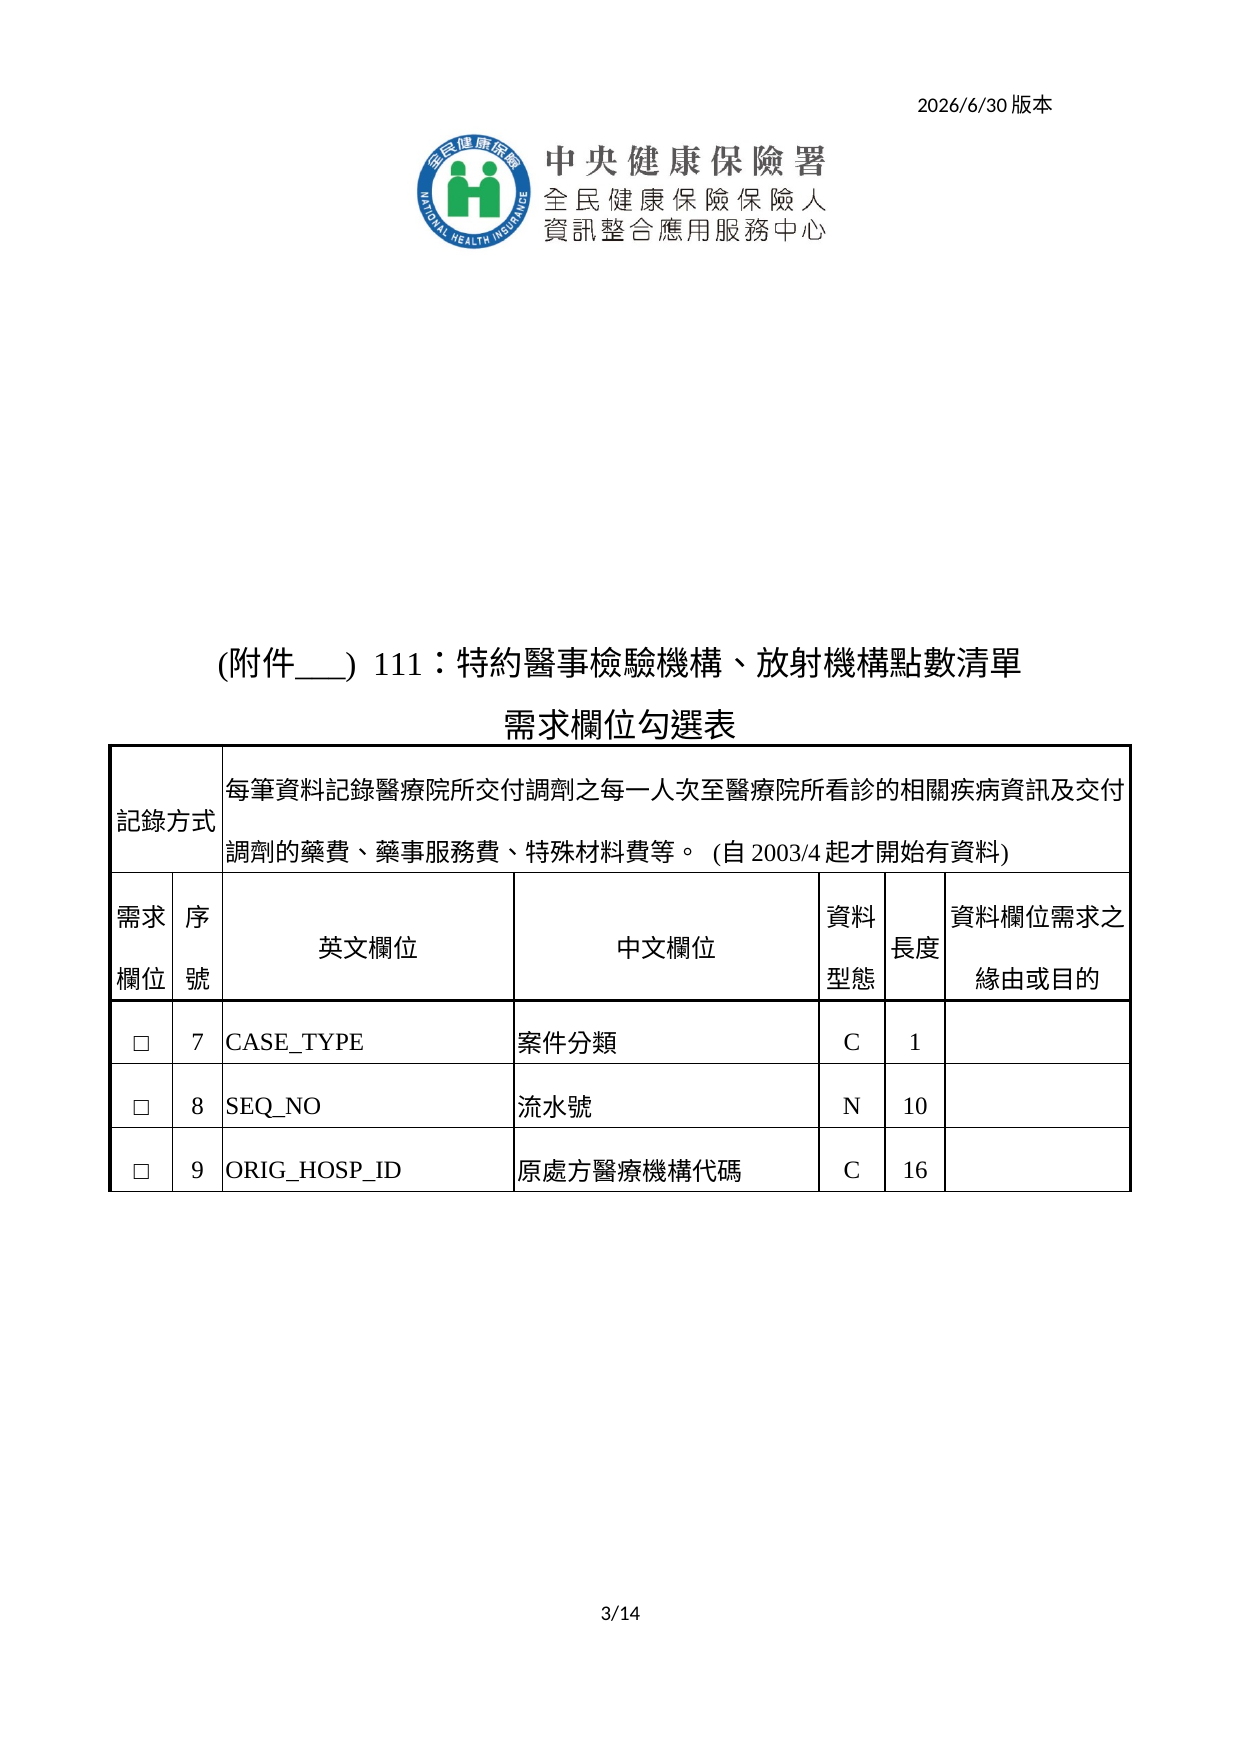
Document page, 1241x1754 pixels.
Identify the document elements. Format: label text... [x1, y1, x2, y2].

table_cell 記錄方式 [112, 747, 222, 872]
table_header (附件___) 111：特約醫事檢驗機構、放射機構點數清單 需求欄位勾選表 [110, 619, 1130, 744]
table_cell 中文欄位 [515, 873, 818, 998]
table_cell 原處方醫療機構代碼 [515, 1128, 818, 1191]
table_cell [946, 1064, 1129, 1127]
table_cell ORIG_HOSP_ID [223, 1128, 513, 1191]
table_cell 需求欄位 [112, 873, 172, 998]
table_cell 16 [886, 1128, 944, 1191]
table_cell 英文欄位 [223, 873, 513, 998]
table_cell □ [112, 1002, 172, 1062]
table_cell 流水號 [515, 1064, 818, 1127]
table_cell 10 [886, 1064, 944, 1127]
table_cell 序 號 [173, 873, 222, 998]
table_cell [946, 1002, 1129, 1062]
table_cell 每筆資料記錄醫療院所交付調劑之每一人次至醫療院所看診的相關疾病資訊及交付調劑的藥費、藥事服務費、特殊材料費等。 (自2003/4起才開始有資料) [223, 747, 1129, 872]
table_cell 資料欄位需求之 緣由或目的 [946, 873, 1129, 998]
table_cell 7 [173, 1002, 222, 1062]
table_cell 8 [173, 1064, 222, 1127]
table_cell N [820, 1064, 884, 1127]
table_cell □ [112, 1128, 172, 1191]
table_cell 案件分類 [515, 1002, 818, 1062]
table_cell SEQ_NO [223, 1064, 513, 1127]
table_cell CASE_TYPE [223, 1002, 513, 1062]
table_cell C [820, 1002, 884, 1062]
table_cell 1 [886, 1002, 944, 1062]
table_cell 資料型態 [820, 873, 884, 998]
table_cell 9 [173, 1128, 222, 1191]
table_cell [946, 1128, 1129, 1191]
table_cell □ [112, 1064, 172, 1127]
table_cell C [820, 1128, 884, 1191]
table_cell 長度 [886, 873, 944, 998]
